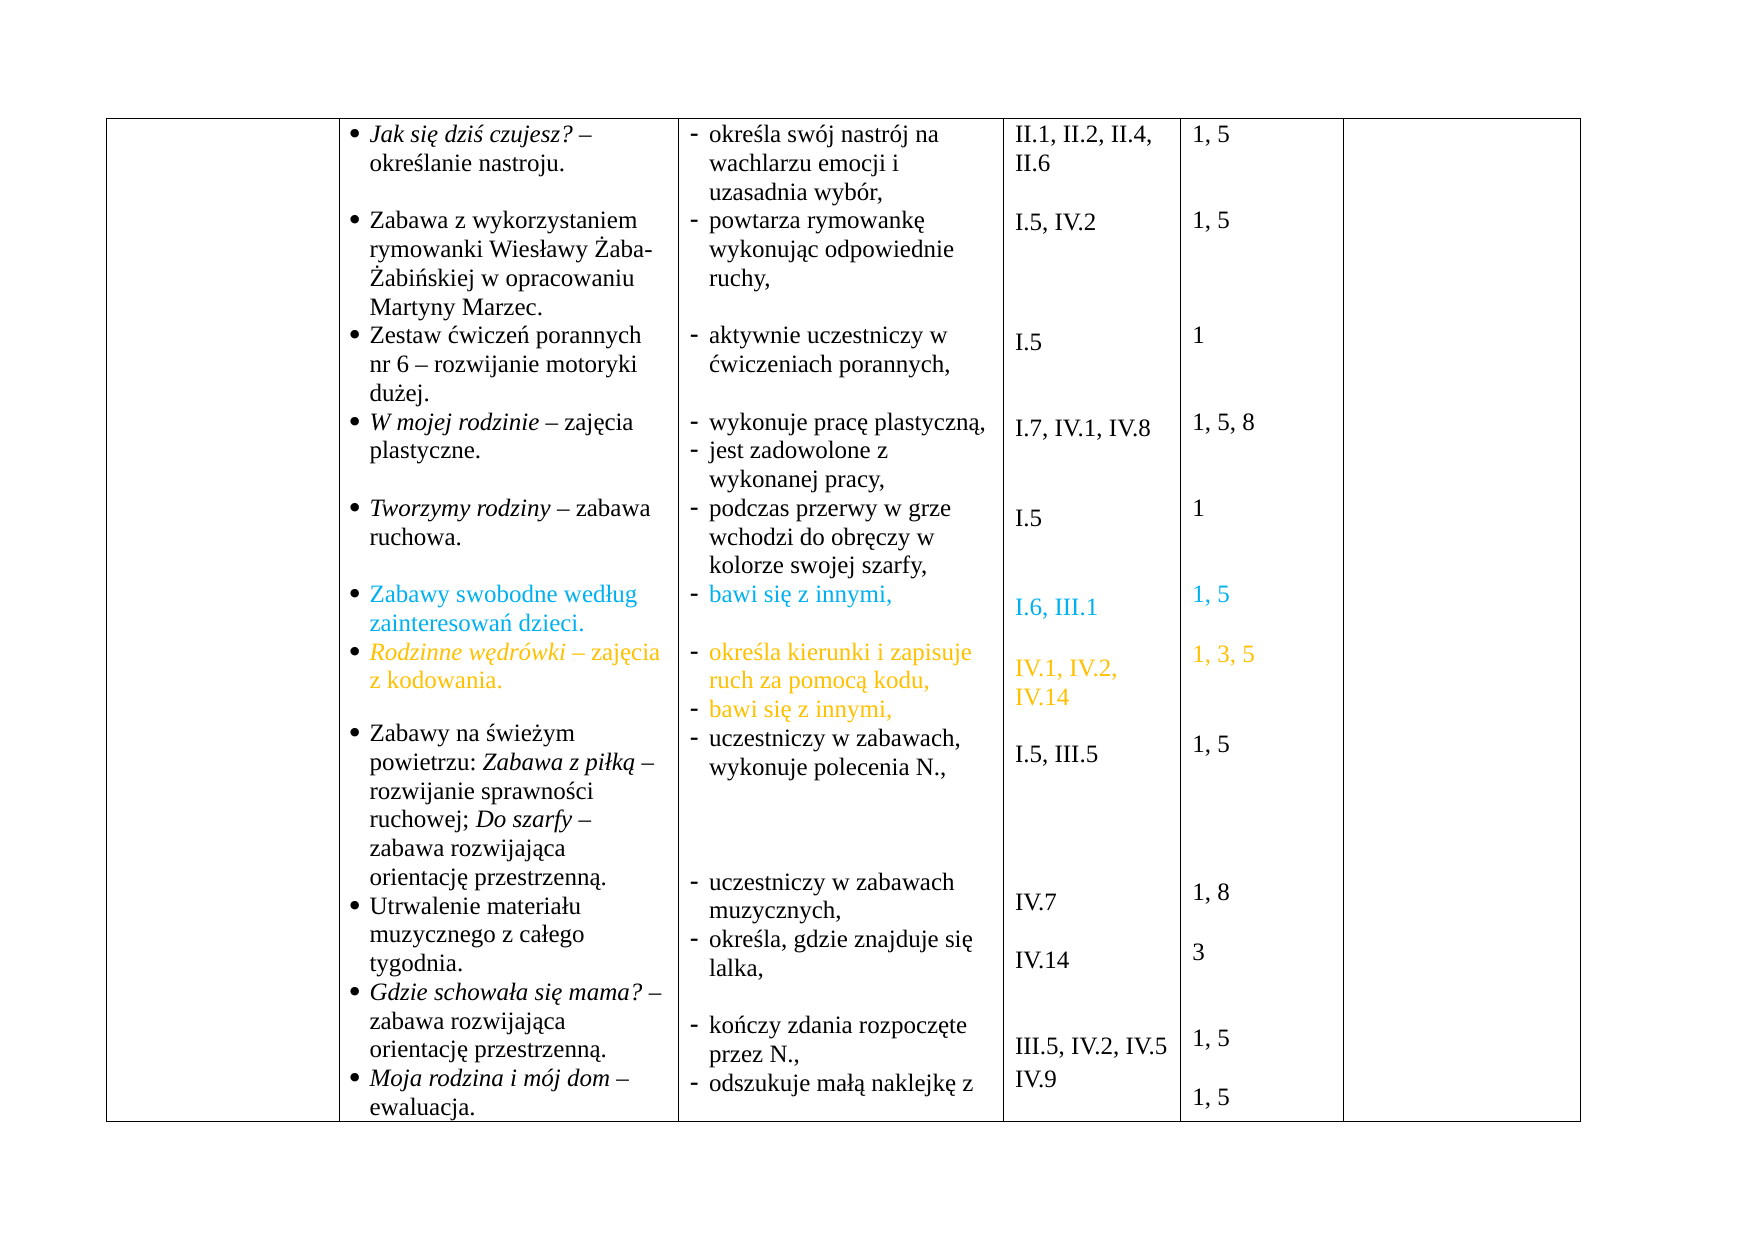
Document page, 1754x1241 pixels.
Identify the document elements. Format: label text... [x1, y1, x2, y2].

table_cell II.1, II.2, II.4, II.6 I.5, IV.2 I.5 I.7, IV.1, IV.8 I.5 I.6, III.1 IV.1, IV.2, IV.14 I.5, III.5 IV.7 IV.14 III.5, IV.2, IV.5 IV.9 [1004, 119, 1180, 1121]
table_cell 1, 5 1, 5 1 1, 5, 8 1 1, 5 1, 3, 5 1, 5 1, 8 3 1, 5 1, 5 [1181, 119, 1343, 1121]
table_cell Dziecko: wita się z N. przybijając „piątkę”, określa swój nastrój na wachlarzu emocji i uzasadnia wybór, powtarza rymowankę wykonując odpowiednie ruchy, aktywnie uczestniczy w ćwiczeniach porannych, wykonuje pracę plastyczną, jest zadowolone z wykonanej pracy, podczas przerwy w grze wchodzi do obręczy w kolorze swojej szarfy, bawi się z innymi, określa kierunki i zapisuje ruch za pomocą kodu, bawi się z innymi, uczestniczy w zabawach, wykonuje polecenia N., uczestniczy w zabawach muzycznych, określa, gdzie znajduje się lalka, kończy zdania rozpoczęte przez N., odszukuje małą naklejkę z rysiem i nakleja ją w kółku na karcie, bawi się z innymi, samodzielnie wykonuje podstawowe czynności higieniczne. [679, 119, 1003, 1121]
table_cell Witajcie! – zabawa powitalna. Jak się dziś czujesz? – określanie nastroju. Zabawa z wykorzystaniem rymowanki Wiesławy Żaba-Żabińskiej w opracowaniu Martyny Marzec. Zestaw ćwiczeń porannych nr 6 – rozwijanie motoryki dużej. W mojej rodzinie – zajęcia plastyczne. Tworzymy rodziny – zabawa ruchowa. Zabawy swobodne według zainteresowań dzieci. Rodzinne wędrówki – zajęcia z kodowania. Zabawy na świeżym powietrzu: Zabawa z piłką – rozwijanie sprawności ruchowej; Do szarfy – zabawa rozwijająca orientację przestrzenną. Utrwalenie materiału muzycznego z całego tygodnia. Gdzie schowała się mama? – zabawa rozwijająca orientację przestrzenną. Moja rodzina i mój dom – ewaluacja. Praca z kolorową kartą. Zabawy dowolne w wybranym kąciku zainteresowań. Czynności samoobsługowe zgodne z planem dnia. [340, 119, 678, 1121]
table_cell [1344, 119, 1580, 1121]
table_cell [107, 119, 339, 1121]
